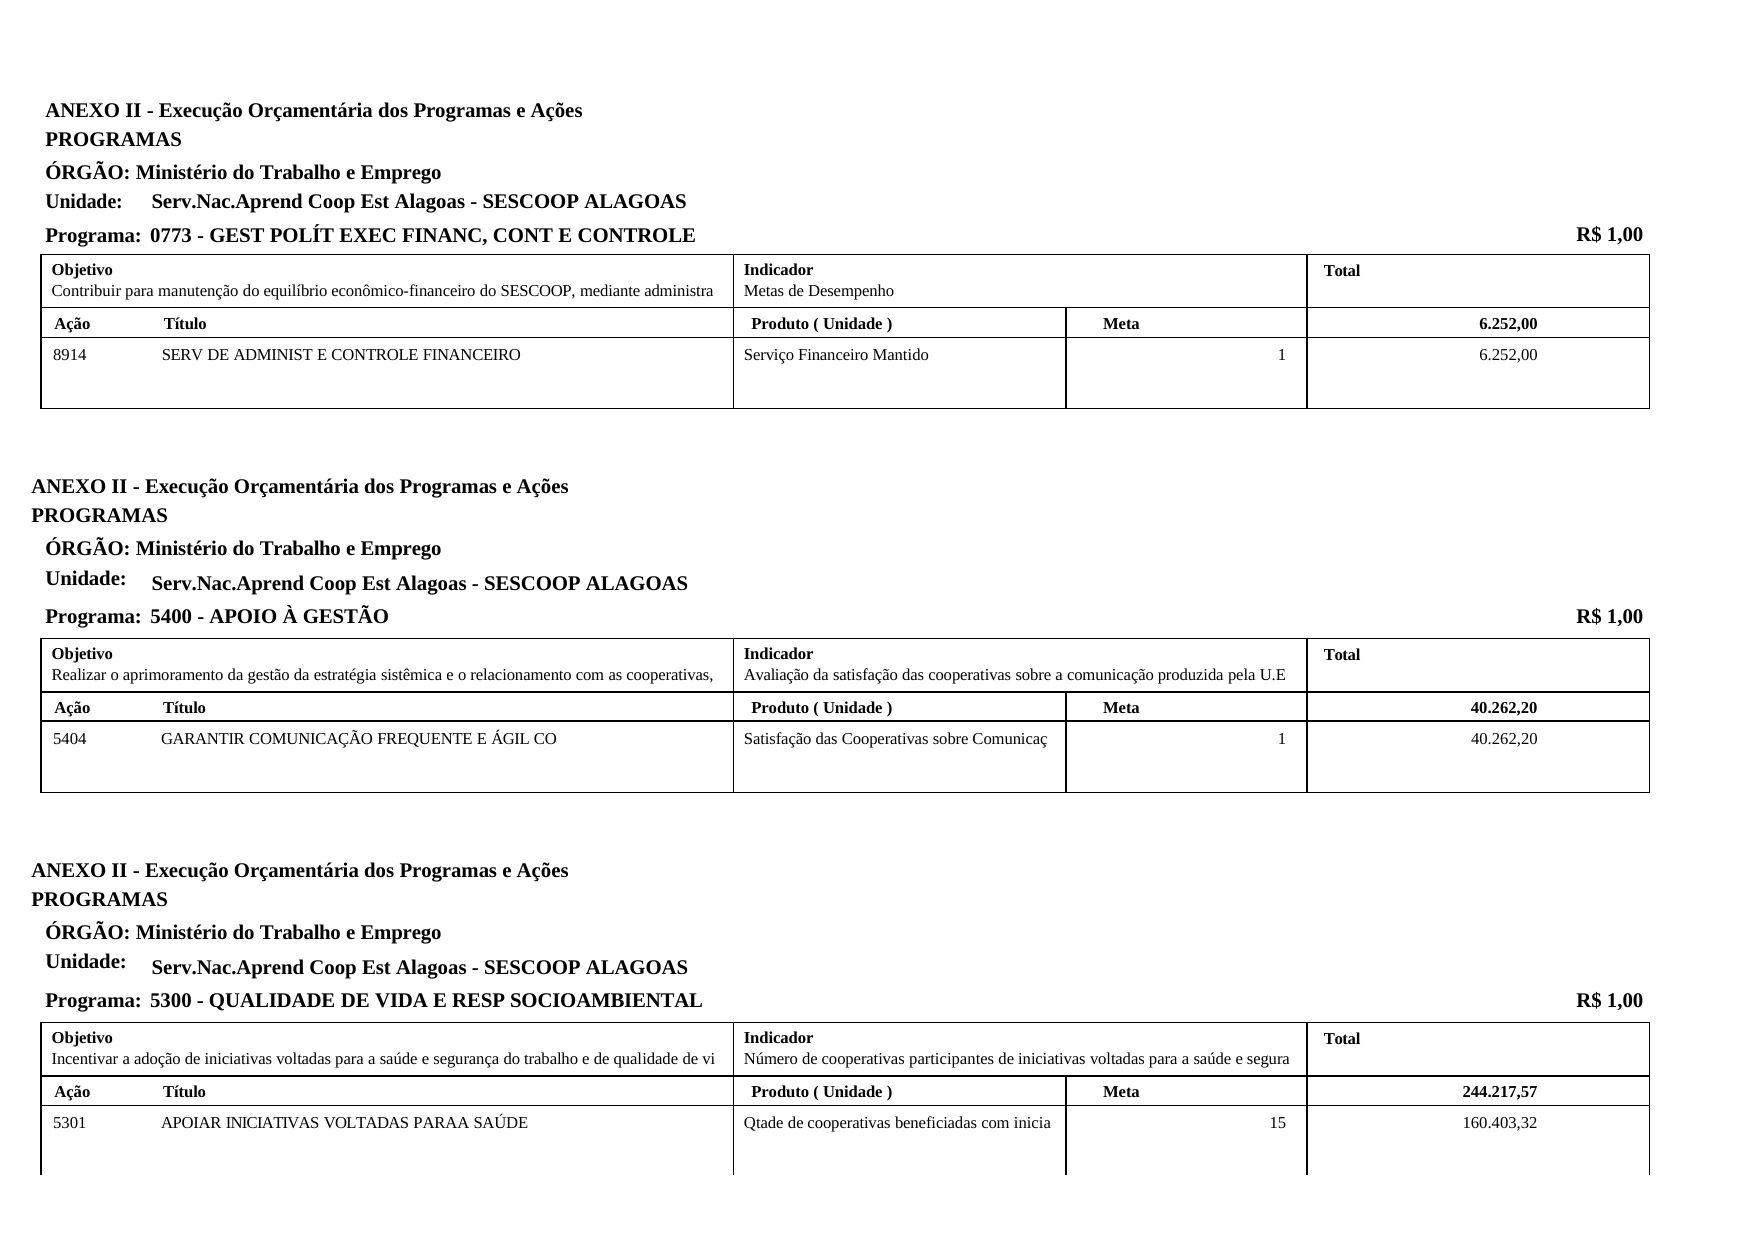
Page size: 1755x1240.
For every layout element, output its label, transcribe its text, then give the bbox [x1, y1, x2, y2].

text Serv.Nac.Aprend Coop Est Alagoas - SESCOOP ALAGOAS [151, 571, 1660, 595]
table_cell 5404 GARANTIR COMUNICAÇÃO FREQUENTE E ÁGIL CO [42, 722, 733, 791]
table_cell Meta [1067, 693, 1306, 720]
table_header Indicador Avaliação da satisfação das cooperativas sobre a comunicação produzida pela U.E [734, 639, 1306, 691]
table_cell 15 [1067, 1106, 1306, 1175]
table_header Total [1308, 255, 1649, 307]
table_header Indicador Número de cooperativas participantes de iniciativas voltadas para a saúde e segura [734, 1023, 1306, 1075]
table_cell 5301 APOIAR INICIATIVAS VOLTADAS PARAA SAÚDE [42, 1106, 733, 1175]
table_cell 6.252,00 [1308, 338, 1649, 407]
table_cell Produto ( Unidade ) [734, 693, 1065, 720]
table_cell SERV DE ADMINIST E CONTROLE FINANCEIRO [126, 338, 733, 407]
text ÓRGÃO: Ministério do Trabalho e Emprego [45, 536, 1660, 560]
table_cell Produto ( Unidade ) [734, 308, 1065, 336]
table_cell Produto ( Unidade ) [734, 1077, 1065, 1104]
table_cell 160.403,32 [1308, 1106, 1649, 1175]
table_cell 1 [1067, 722, 1306, 791]
text Unidade: [45, 565, 127, 589]
text ANEXO II - Execução Orçamentária dos Programas e Ações PROGRAMAS [31, 474, 710, 527]
table_header Total [1308, 1023, 1649, 1075]
table_cell 40.262,20 [1308, 722, 1649, 791]
table_cell Ação Título [42, 1077, 733, 1104]
text ANEXO II - Execução Orçamentária dos Programas e Ações PROGRAMAS [31, 858, 710, 911]
table_header Total [1308, 639, 1649, 691]
table_cell Meta [1067, 308, 1306, 336]
text Programa: 5300 - QUALIDADE DE VIDA E RESP SOCIOAMBIENTAL R$ 1,00 [45, 988, 1660, 1012]
table_cell Qtade de cooperativas beneficiadas com inicia [734, 1106, 1065, 1175]
table_cell 6.252,00 [1308, 308, 1649, 336]
text ÓRGÃO: Ministério do Trabalho e Emprego [45, 920, 1660, 944]
text Unidade: [45, 949, 127, 973]
table_cell 244.217,57 [1308, 1077, 1649, 1104]
text Serv.Nac.Aprend Coop Est Alagoas - SESCOOP ALAGOAS [151, 955, 1660, 979]
table_cell Satisfação das Cooperativas sobre Comunicaç [734, 722, 1065, 791]
table_cell Serviço Financeiro Mantido [734, 338, 1065, 407]
table_cell 8914 [42, 338, 126, 407]
text Programa: 5400 - APOIO À GESTÃO R$ 1,00 [45, 604, 1660, 628]
table_header Objetivo Contribuir para manutenção do equilíbrio econômico-financeiro do SESCOOP, mediante administra [42, 255, 733, 307]
table_cell Ação [42, 308, 126, 336]
table_cell 40.262,20 [1308, 693, 1649, 720]
table_cell 1 [1067, 338, 1306, 407]
table_header Objetivo Incentivar a adoção de iniciativas voltadas para a saúde e segurança do trabalho e de qualidade de vi [42, 1023, 733, 1075]
table_header Indicador Metas de Desempenho [734, 255, 1306, 307]
table_header Objetivo Realizar o aprimoramento da gestão da estratégia sistêmica e o relacionamento com as cooperativas, [42, 639, 733, 691]
table_cell Ação Título [42, 693, 733, 720]
table_cell Título [126, 308, 733, 336]
table_cell Meta [1067, 1077, 1306, 1104]
